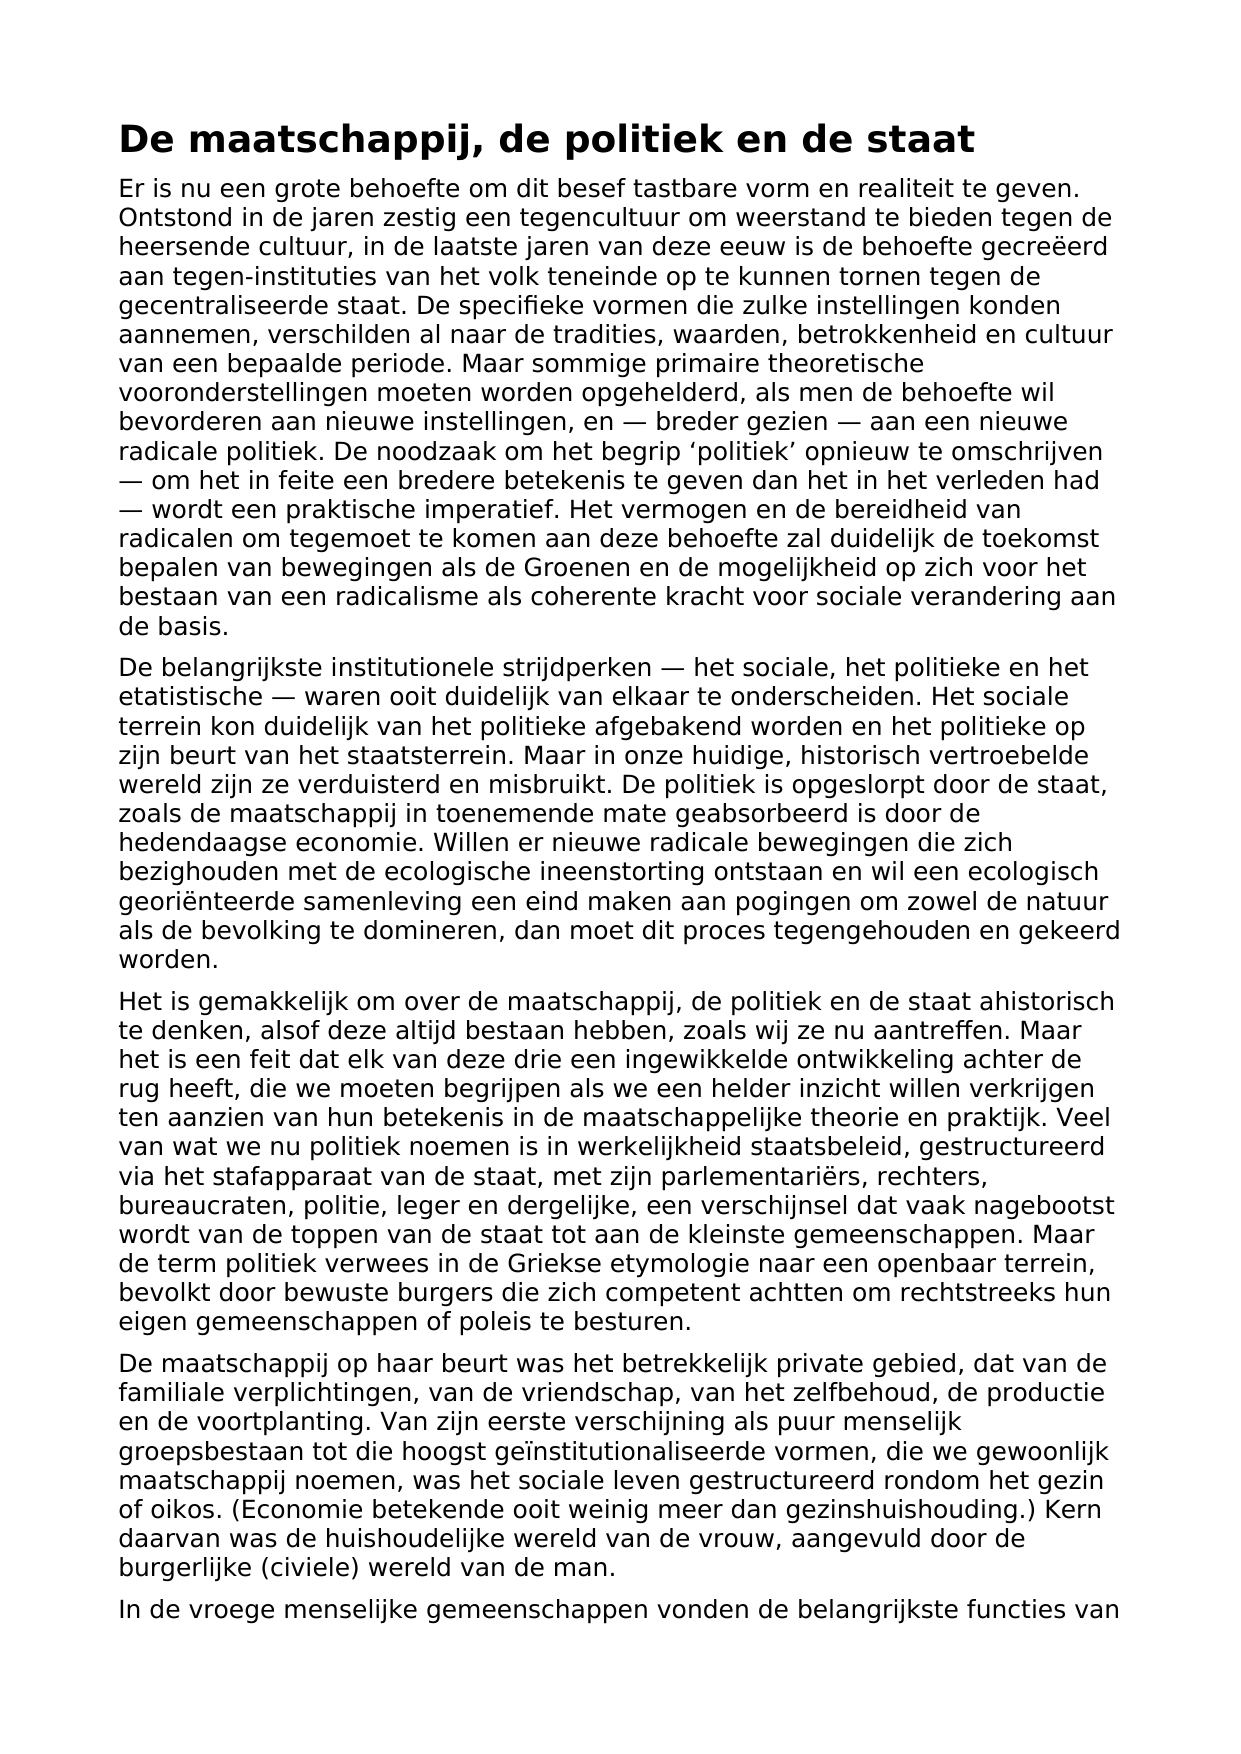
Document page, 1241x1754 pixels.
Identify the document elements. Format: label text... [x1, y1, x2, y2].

text In de vroege menselijke gemeenschappen vonden de belangrijkste functies van [118, 1595, 1122, 1624]
text Er is nu een grote behoefte om dit besef tastbare vorm en realiteit te geven. Ontstond in de jaren zestig een tegencultuur om weerstand te bieden tegen de heersende cultuur, in de laatste jaren van deze eeuw is de behoefte gecreëerd aan tegen-instituties van het volk teneinde op te kunnen tornen tegen de gecentraliseerde staat. De specifieke vormen die zulke instellingen konden aannemen, verschilden al naar de tradities, waarden, betrokkenheid en cultuur van een bepaalde periode. Maar sommige primaire theoretische vooronderstellingen moeten worden opgehelderd, als men de behoefte wil bevorderen aan nieuwe instellingen, en — breder gezien — aan een nieuwe radicale politiek. De noodzaak om het begrip ‘politiek’ opnieuw te omschrijven — om het in feite een bredere betekenis te geven dan het in het verleden had — wordt een praktische imperatief. Het vermogen en de bereidheid van radicalen om tegemoet te komen aan deze behoefte zal duidelijk de toekomst bepalen van bewegingen als de Groenen en de mogelijkheid op zich voor het bestaan van een radicalisme als coherente kracht voor sociale verandering aan de basis. [118, 174, 1122, 641]
text De belangrijkste institutionele strijdperken — het sociale, het politieke en het etatistische — waren ooit duidelijk van elkaar te onderscheiden. Het sociale terrein kon duidelijk van het politieke afgebakend worden en het politieke op zijn beurt van het staatsterrein. Maar in onze huidige, historisch vertroebelde wereld zijn ze verduisterd en misbruikt. De politiek is opgeslorpt door de staat, zoals de maatschappij in toenemende mate geabsorbeerd is door de hedendaagse economie. Willen er nieuwe radicale bewegingen die zich bezighouden met de ecologische ineenstorting ontstaan en wil een ecologisch georiënteerde samenleving een eind maken aan pogingen om zowel de natuur als de bevolking te domineren, dan moet dit proces tegengehouden en gekeerd worden. [118, 653, 1122, 974]
subtitle De maatschappij, de politiek en de staat [118, 118, 1122, 162]
text De maatschappij op haar beurt was het betrekkelijk private gebied, dat van de familiale verplichtingen, van de vriendschap, van het zelfbehoud, de productie en de voortplanting. Van zijn eerste verschijning als puur menselijk groepsbestaan tot die hoogst geïnstitutionaliseerde vormen, die we gewoonlijk maatschappij noemen, was het sociale leven gestructureerd rondom het gezin of oikos. (Economie betekende ooit weinig meer dan gezinshuishouding.) Kern daarvan was de huishoudelijke wereld van de vrouw, aangevuld door de burgerlijke (civiele) wereld van de man. [118, 1349, 1122, 1583]
text Het is gemakkelijk om over de maatschappij, de politiek en de staat ahistorisch te denken, alsof deze altijd bestaan hebben, zoals wij ze nu aantreffen. Maar het is een feit dat elk van deze drie een ingewikkelde ontwikkeling achter de rug heeft, die we moeten begrijpen als we een helder inzicht willen verkrijgen ten aanzien van hun betekenis in de maatschappelijke theorie en praktijk. Veel van wat we nu politiek noemen is in werkelijkheid staatsbeleid, gestructureerd via het stafapparaat van de staat, met zijn parlementariërs, rechters, bureaucraten, politie, leger en dergelijke, een verschijnsel dat vaak nagebootst wordt van de toppen van de staat tot aan de kleinste gemeenschappen. Maar de term politiek verwees in de Griekse etymologie naar een openbaar terrein, bevolkt door bewuste burgers die zich competent achtten om rechtstreeks hun eigen gemeenschappen of poleis te besturen. [118, 987, 1122, 1337]
